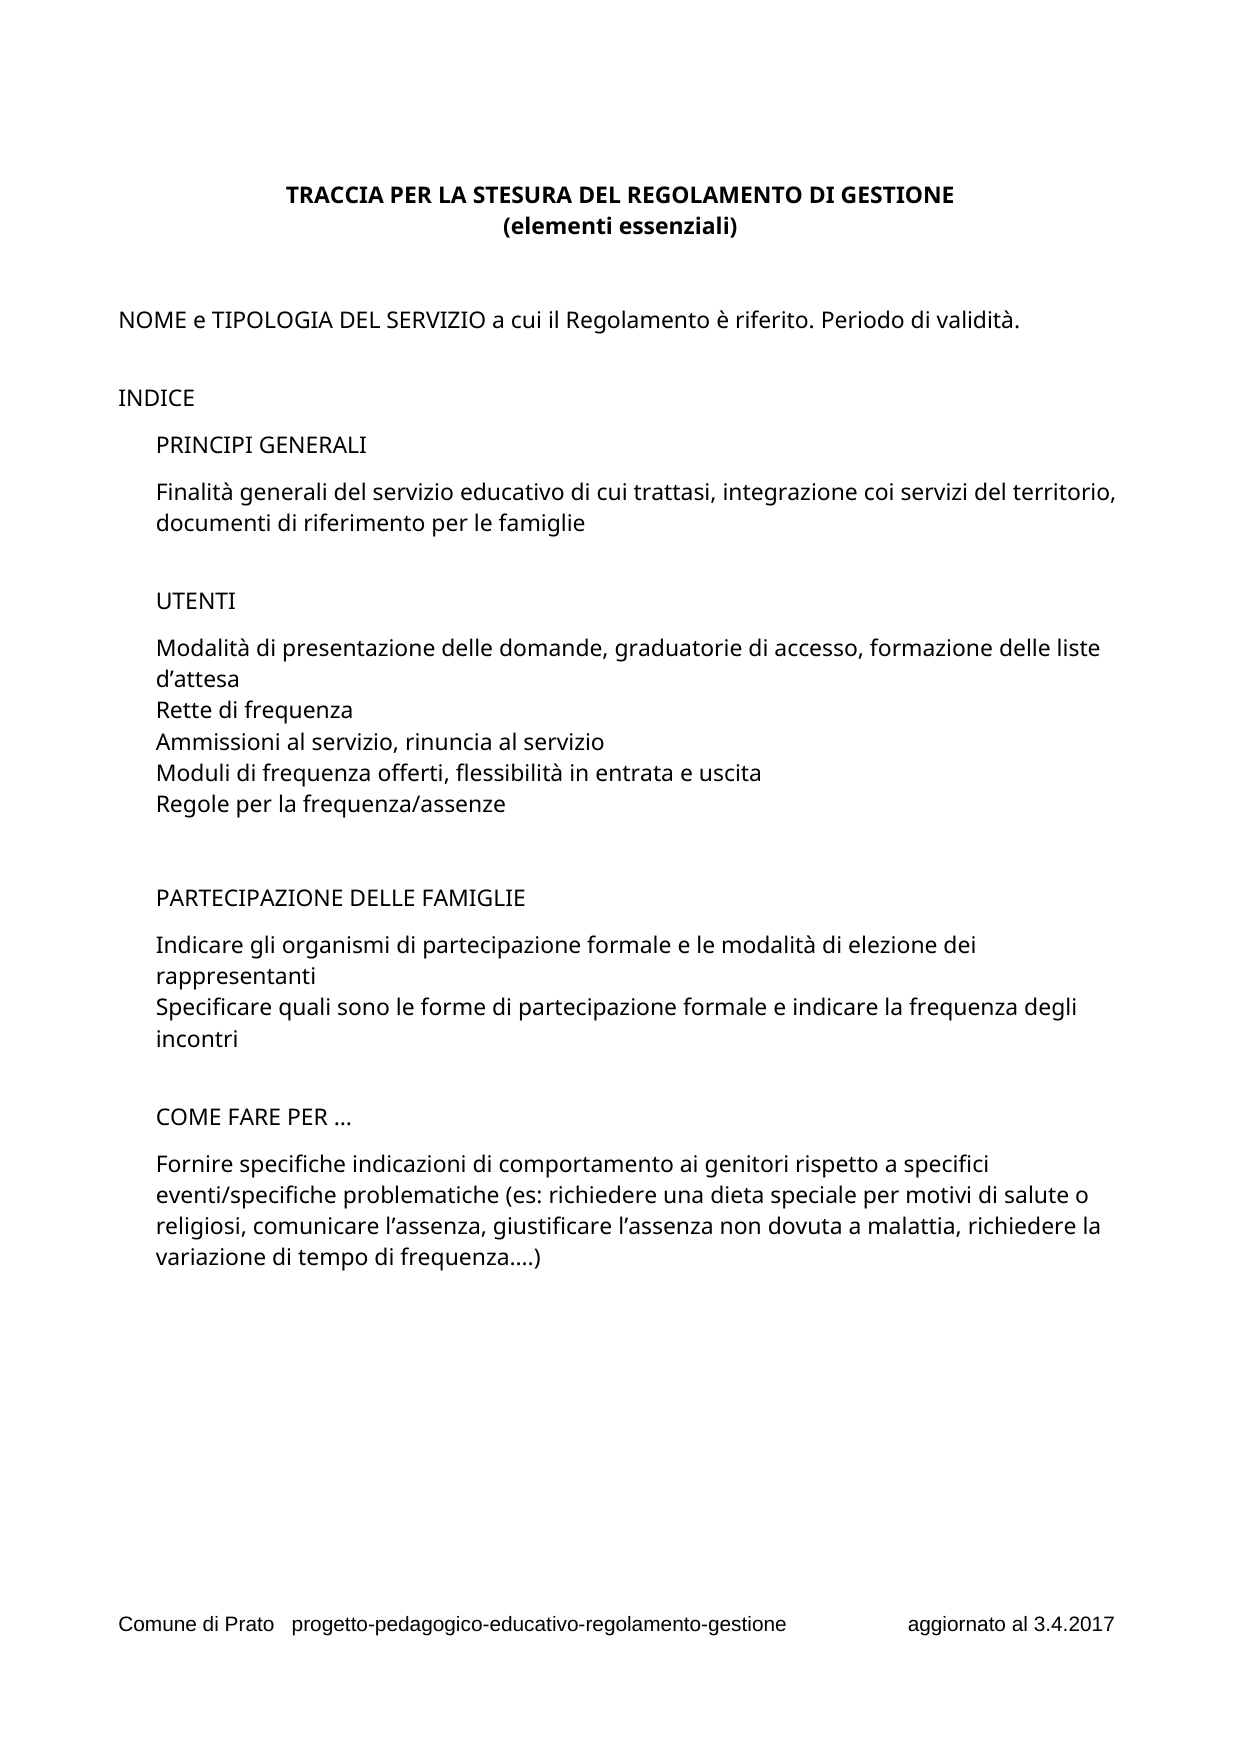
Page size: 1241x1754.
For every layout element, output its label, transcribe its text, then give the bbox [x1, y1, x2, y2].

text Moduli di frequenza offerti, flessibilità in entrata e uscita [156, 757, 1122, 788]
text PARTECIPAZIONE DELLE FAMIGLIE [156, 882, 1122, 913]
text (elementi essenziali) [118, 210, 1122, 241]
text Fornire specifiche indicazioni di comportamento ai genitori rispetto a specifici eventi/specifiche problematiche (es: richiedere una dieta speciale per motivi di salute o religiosi, comunicare l’assenza, giustificare l’assenza non dovuta a malattia, richiedere la variazione di tempo di frequenza….) [156, 1148, 1122, 1273]
text NOME e TIPOLOGIA DEL SERVIZIO a cui il Regolamento è riferito. Periodo di validità. [118, 304, 1122, 335]
text INDICE [118, 382, 1122, 413]
text TRACCIA PER LA STESURA DEL REGOLAMENTO DI GESTIONE [118, 179, 1122, 210]
text PRINCIPI GENERALI [156, 429, 1122, 460]
text Indicare gli organismi di partecipazione formale e le modalità di elezione dei rappresentanti [156, 929, 1122, 991]
text Ammissioni al servizio, rinuncia al servizio [156, 726, 1122, 757]
text UTENTI [156, 585, 1122, 616]
text COME FARE PER … [156, 1101, 1122, 1132]
text Modalità di presentazione delle domande, graduatorie di accesso, formazione delle liste d’attesa [156, 632, 1122, 694]
text Regole per la frequenza/assenze [156, 788, 1122, 819]
text Rette di frequenza [156, 694, 1122, 726]
text Finalità generali del servizio educativo di cui trattasi, integrazione coi servizi del territorio, documenti di riferimento per le famiglie [156, 476, 1122, 538]
text Specificare quali sono le forme di partecipazione formale e indicare la frequenza degli incontri [156, 991, 1122, 1054]
